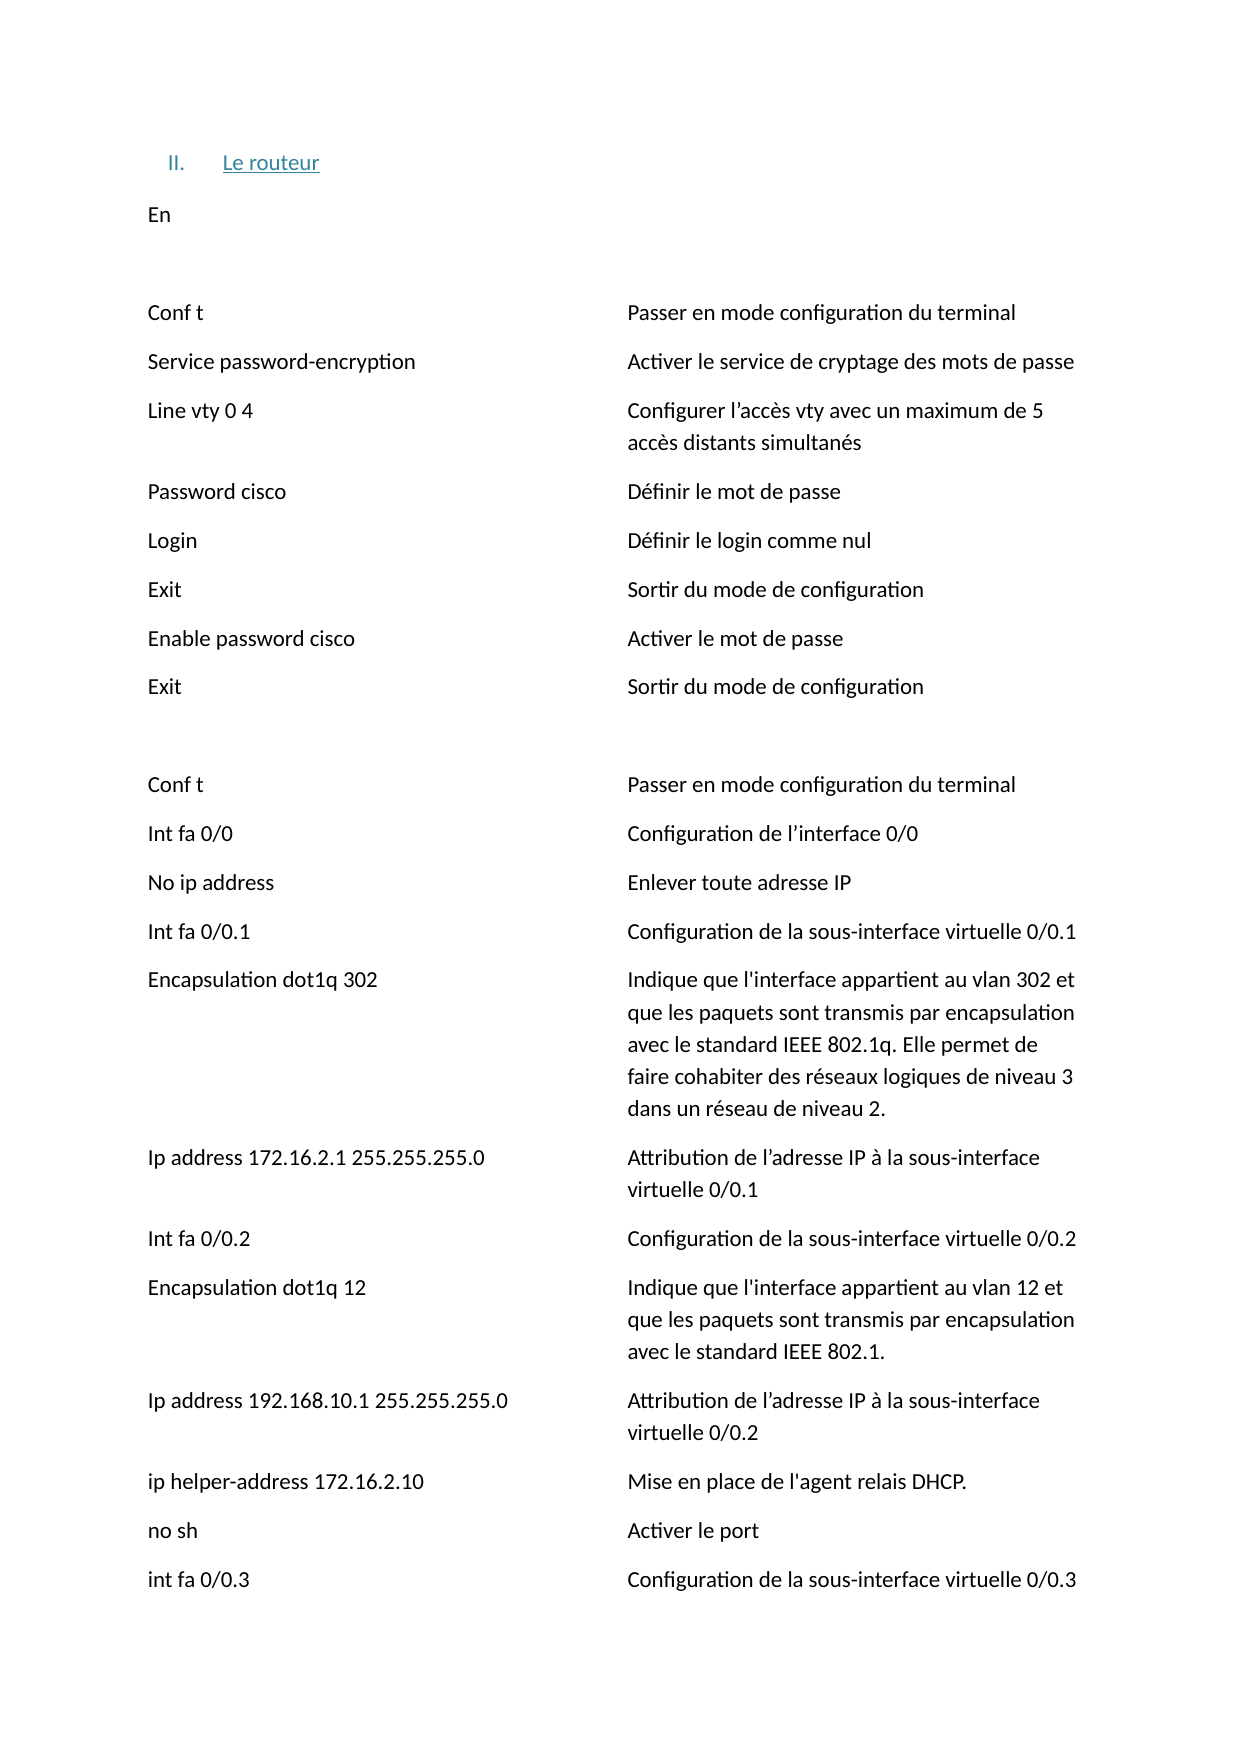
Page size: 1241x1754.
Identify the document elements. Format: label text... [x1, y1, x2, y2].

table_cell Définir le login comme nul [616, 526, 1096, 575]
table_cell Line vty 0 4 [136, 396, 616, 477]
table_cell Attribution de l’adresse IP à la sous-interface virtuelle 0/0.1 [616, 1143, 1096, 1224]
table_cell Configuration de la sous-interface virtuelle 0/0.1 [616, 917, 1096, 966]
table_cell Int fa 0/0.2 [136, 1224, 616, 1273]
table_cell No ip address [136, 868, 616, 917]
table_cell Int fa 0/0.1 [136, 917, 616, 966]
table_cell Int fa 0/0 [136, 819, 616, 868]
table_cell int fa 0/0.3 [136, 1565, 616, 1593]
table_cell Enlever toute adresse IP [616, 868, 1096, 917]
table_cell Ip address 192.168.10.1 255.255.255.0 [136, 1386, 616, 1467]
list Le routeur [185, 148, 1093, 176]
table_cell Configurer l’accès vty avec un maximum de 5 accès distants simultanés [616, 396, 1096, 477]
table_cell Configuration de l’interface 0/0 [616, 819, 1096, 868]
table_cell Encapsulation dot1q 12 [136, 1273, 616, 1386]
table_cell Définir le mot de passe [616, 477, 1096, 526]
table_cell Exit [136, 673, 616, 721]
table_cell Login [136, 526, 616, 575]
table_cell Configuration de la sous-interface virtuelle 0/0.2 [616, 1224, 1096, 1273]
table_cell Password cisco [136, 477, 616, 526]
table_header [616, 201, 1096, 249]
table_cell Activer le mot de passe [616, 624, 1096, 672]
table_cell Activer le port [616, 1516, 1096, 1565]
table_cell Passer en mode configuration du terminal [616, 770, 1096, 819]
table_cell [136, 721, 616, 770]
table_cell ip helper-address 172.16.2.10 [136, 1468, 616, 1516]
table_cell Passer en mode configuration du terminal [616, 298, 1096, 347]
table_cell Sortir du mode de configuration [616, 673, 1096, 721]
table_cell Enable password cisco [136, 624, 616, 672]
table_cell Attribution de l’adresse IP à la sous-interface virtuelle 0/0.2 [616, 1386, 1096, 1467]
table_cell [616, 250, 1096, 298]
table_cell Conf t [136, 298, 616, 347]
table_cell Conf t [136, 770, 616, 819]
table_cell Service password-encryption [136, 347, 616, 396]
table_cell Indique que l'interface appartient au vlan 12 et que les paquets sont transmis par encapsulation avec le standard IEEE 802.1. [616, 1273, 1096, 1386]
table_cell [616, 721, 1096, 770]
table_cell Indique que l'interface appartient au vlan 302 et que les paquets sont transmis par encapsulation avec le standard IEEE 802.1q. Elle permet de faire cohabiter des réseaux logiques de niveau 3 dans un réseau de niveau 2. [616, 966, 1096, 1143]
table_cell no sh [136, 1516, 616, 1565]
table_cell Activer le service de cryptage des mots de passe [616, 347, 1096, 396]
table_cell Encapsulation dot1q 302 [136, 966, 616, 1143]
table_cell Configuration de la sous-interface virtuelle 0/0.3 [616, 1565, 1096, 1593]
table_header En [136, 201, 616, 249]
table_cell [136, 250, 616, 298]
table_cell Exit [136, 575, 616, 624]
table_cell Mise en place de l'agent relais DHCP. [616, 1468, 1096, 1516]
table_cell Ip address 172.16.2.1 255.255.255.0 [136, 1143, 616, 1224]
table_cell Sortir du mode de configuration [616, 575, 1096, 624]
